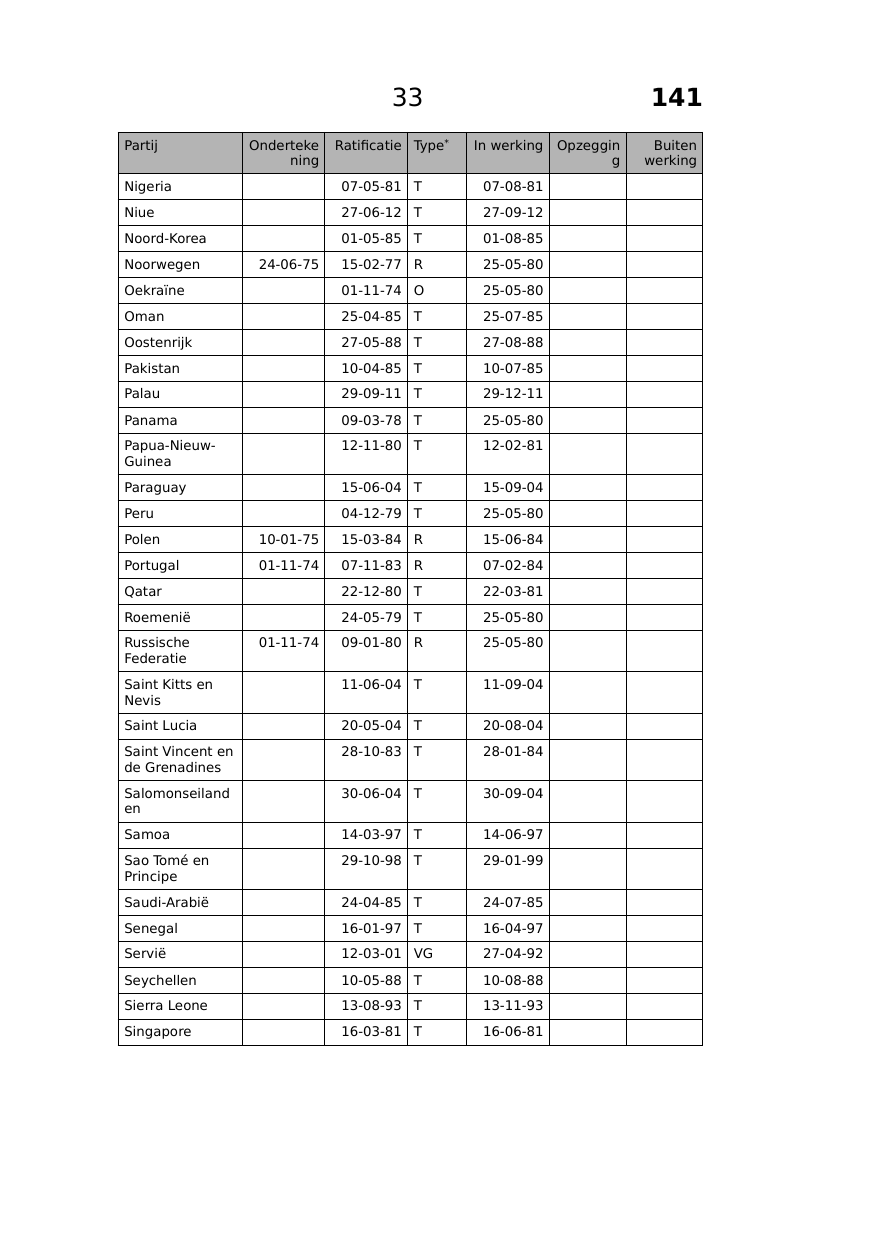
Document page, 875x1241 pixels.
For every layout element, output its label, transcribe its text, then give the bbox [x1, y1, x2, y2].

table_cell [550, 916, 626, 941]
table_cell [550, 174, 626, 199]
table_cell [550, 631, 626, 671]
table_cell T [408, 781, 466, 822]
table_cell 16-04-97 [467, 916, 549, 941]
table_cell 25-07-85 [467, 304, 549, 329]
table_cell R [408, 252, 466, 277]
table_cell Paraguay [119, 475, 242, 500]
table_cell Russische Federatie [119, 631, 242, 671]
table_cell [627, 226, 702, 251]
table_cell Roemenië [119, 605, 242, 630]
table_cell T [408, 330, 466, 355]
table_cell Salomonseilanden [119, 781, 242, 822]
table_cell T [408, 356, 466, 381]
table_cell 12-02-81 [467, 434, 549, 474]
table_cell Saint Kitts en Nevis [119, 672, 242, 713]
table_cell 16-06-81 [467, 1020, 549, 1044]
table_cell [243, 434, 324, 474]
table_cell 20-08-04 [467, 714, 549, 739]
table_cell 11-09-04 [467, 672, 549, 713]
table_cell 25-05-80 [467, 501, 549, 526]
table_cell Senegal [119, 916, 242, 941]
table_cell 01-11-74 [243, 553, 324, 578]
table_cell [627, 605, 702, 630]
table_cell [550, 672, 626, 713]
table_cell Saint Vincent en de Grenadines [119, 740, 242, 780]
table_cell [550, 968, 626, 993]
table_cell Seychellen [119, 968, 242, 993]
table_cell [550, 714, 626, 739]
table_cell [243, 714, 324, 739]
table_cell [627, 200, 702, 225]
table_cell [243, 330, 324, 355]
table_cell [627, 994, 702, 1019]
table_cell Saudi-Arabië [119, 890, 242, 915]
table_cell 07-11-83 [325, 553, 407, 578]
table_cell 10-05-88 [325, 968, 407, 993]
table_cell [627, 714, 702, 739]
table_cell R [408, 553, 466, 578]
table_cell T [408, 200, 466, 225]
table_cell 22-12-80 [325, 579, 407, 604]
table_cell [550, 994, 626, 1019]
table_cell [243, 942, 324, 967]
table_cell R [408, 631, 466, 671]
table_cell O [408, 278, 466, 303]
table_cell Niue [119, 200, 242, 225]
table_cell [243, 226, 324, 251]
table_cell [627, 501, 702, 526]
table_cell T [408, 916, 466, 941]
table_cell Oostenrijk [119, 330, 242, 355]
table_cell 20-05-04 [325, 714, 407, 739]
table_cell 07-08-81 [467, 174, 549, 199]
table_cell 15-06-84 [467, 527, 549, 552]
table_cell 09-01-80 [325, 631, 407, 671]
table_cell 15-06-04 [325, 475, 407, 500]
table_cell 01-05-85 [325, 226, 407, 251]
table_cell 27-08-88 [467, 330, 549, 355]
table_cell [243, 890, 324, 915]
table_header Ratificatie [325, 133, 407, 173]
table_cell 27-09-12 [467, 200, 549, 225]
table_cell Sao Tomé en Principe [119, 849, 242, 889]
table_cell R [408, 527, 466, 552]
table_cell 24-04-85 [325, 890, 407, 915]
table_cell [627, 330, 702, 355]
table_cell [550, 475, 626, 500]
table_cell Peru [119, 501, 242, 526]
table_cell Singapore [119, 1020, 242, 1044]
table_cell 24-07-85 [467, 890, 549, 915]
table_cell Samoa [119, 823, 242, 847]
table_cell Palau [119, 382, 242, 407]
table_cell [243, 382, 324, 407]
table_cell [243, 579, 324, 604]
table_cell 10-07-85 [467, 356, 549, 381]
table_cell [627, 781, 702, 822]
table_cell [550, 252, 626, 277]
table_cell [627, 553, 702, 578]
table_cell [243, 994, 324, 1019]
table_cell Noorwegen [119, 252, 242, 277]
table_cell [627, 475, 702, 500]
table_cell [627, 382, 702, 407]
table_cell [550, 781, 626, 822]
table_cell 01-11-74 [243, 631, 324, 671]
table_cell [243, 408, 324, 433]
table_cell 30-09-04 [467, 781, 549, 822]
table_cell Oman [119, 304, 242, 329]
table_cell [627, 916, 702, 941]
table_cell [550, 553, 626, 578]
table_cell Portugal [119, 553, 242, 578]
table_cell 28-10-83 [325, 740, 407, 780]
table_cell [627, 434, 702, 474]
table_cell [627, 672, 702, 713]
table_cell 01-11-74 [325, 278, 407, 303]
table_cell VG [408, 942, 466, 967]
table_cell 29-12-11 [467, 382, 549, 407]
table_cell 14-06-97 [467, 823, 549, 847]
table_cell [627, 304, 702, 329]
table_cell [243, 823, 324, 847]
table_cell [627, 1020, 702, 1044]
table_cell T [408, 890, 466, 915]
table_cell 29-10-98 [325, 849, 407, 889]
table_cell [627, 252, 702, 277]
table_cell 13-08-93 [325, 994, 407, 1019]
table_cell Pakistan [119, 356, 242, 381]
table_cell [243, 356, 324, 381]
table_cell [550, 579, 626, 604]
table_cell [550, 942, 626, 967]
table_cell 25-05-80 [467, 631, 549, 671]
table_cell [243, 1020, 324, 1044]
table_cell [627, 356, 702, 381]
table_cell T [408, 382, 466, 407]
table_cell T [408, 1020, 466, 1044]
table_cell 10-04-85 [325, 356, 407, 381]
table_cell [550, 434, 626, 474]
table_cell T [408, 672, 466, 713]
table_cell Panama [119, 408, 242, 433]
table_header In werking [467, 133, 549, 173]
table_cell 14-03-97 [325, 823, 407, 847]
table_cell 16-03-81 [325, 1020, 407, 1044]
table_cell T [408, 740, 466, 780]
table_cell 25-05-80 [467, 252, 549, 277]
table_cell 27-05-88 [325, 330, 407, 355]
table_cell [627, 527, 702, 552]
table_cell Servië [119, 942, 242, 967]
table_cell [550, 849, 626, 889]
table_cell 12-11-80 [325, 434, 407, 474]
table_cell 25-04-85 [325, 304, 407, 329]
table_cell 16-01-97 [325, 916, 407, 941]
table_cell T [408, 605, 466, 630]
table_cell [550, 823, 626, 847]
table_cell 24-06-75 [243, 252, 324, 277]
table_cell 09-03-78 [325, 408, 407, 433]
table_cell T [408, 501, 466, 526]
table_cell [550, 1020, 626, 1044]
table_cell 29-09-11 [325, 382, 407, 407]
table_cell [243, 781, 324, 822]
table_cell [627, 942, 702, 967]
table_cell 10-01-75 [243, 527, 324, 552]
table_cell 15-03-84 [325, 527, 407, 552]
table_cell 10-08-88 [467, 968, 549, 993]
table_cell 12-03-01 [325, 942, 407, 967]
table_cell [243, 916, 324, 941]
table_cell 07-02-84 [467, 553, 549, 578]
table_cell 25-05-80 [467, 408, 549, 433]
table_cell Saint Lucia [119, 714, 242, 739]
table_cell 27-04-92 [467, 942, 549, 967]
table_cell [627, 849, 702, 889]
table_cell 15-09-04 [467, 475, 549, 500]
table_cell [550, 200, 626, 225]
table_cell 28-01-84 [467, 740, 549, 780]
table_cell [550, 890, 626, 915]
table_header Opzegging [550, 133, 626, 173]
table_cell [550, 740, 626, 780]
table_cell [627, 174, 702, 199]
table_cell T [408, 174, 466, 199]
table_cell Nigeria [119, 174, 242, 199]
table_cell 30-06-04 [325, 781, 407, 822]
table_cell T [408, 849, 466, 889]
table_cell [627, 740, 702, 780]
table_header Type* [408, 133, 466, 173]
table_cell [550, 226, 626, 251]
table_cell T [408, 475, 466, 500]
table_cell Sierra Leone [119, 994, 242, 1019]
table_cell T [408, 579, 466, 604]
table_cell [627, 631, 702, 671]
table_cell [550, 408, 626, 433]
table_cell [243, 501, 324, 526]
table_cell T [408, 408, 466, 433]
table_cell T [408, 226, 466, 251]
table_cell T [408, 994, 466, 1019]
table_cell [243, 174, 324, 199]
table_cell T [408, 714, 466, 739]
table_cell [550, 527, 626, 552]
table_cell [550, 605, 626, 630]
table_cell 15-02-77 [325, 252, 407, 277]
table_cell [243, 475, 324, 500]
table_header Partij [119, 133, 242, 173]
table_cell Papua-Nieuw-Guinea [119, 434, 242, 474]
table_cell [243, 200, 324, 225]
table_cell Polen [119, 527, 242, 552]
table_cell T [408, 304, 466, 329]
table_cell [627, 278, 702, 303]
table_cell [243, 304, 324, 329]
table_cell T [408, 823, 466, 847]
table_cell 25-05-80 [467, 605, 549, 630]
table_cell 07-05-81 [325, 174, 407, 199]
table_cell 04-12-79 [325, 501, 407, 526]
table_header Buiten werking [627, 133, 702, 173]
table_cell [550, 304, 626, 329]
table_cell T [408, 968, 466, 993]
table_cell [550, 501, 626, 526]
table_cell [243, 968, 324, 993]
table_cell 25-05-80 [467, 278, 549, 303]
table_cell [550, 382, 626, 407]
table_cell [243, 605, 324, 630]
table_cell [550, 356, 626, 381]
table_cell 01-08-85 [467, 226, 549, 251]
table_cell [550, 278, 626, 303]
table_cell [627, 579, 702, 604]
table_cell 11-06-04 [325, 672, 407, 713]
table_cell Oekraïne [119, 278, 242, 303]
table_cell [627, 890, 702, 915]
table_header Ondertekening [243, 133, 324, 173]
table_cell Noord-Korea [119, 226, 242, 251]
table_cell Qatar [119, 579, 242, 604]
table_cell [243, 672, 324, 713]
table_cell [627, 408, 702, 433]
table_cell [243, 740, 324, 780]
table_cell 22-03-81 [467, 579, 549, 604]
table_cell [627, 968, 702, 993]
table_cell [550, 330, 626, 355]
table_cell [627, 823, 702, 847]
table_cell 13-11-93 [467, 994, 549, 1019]
table_cell 29-01-99 [467, 849, 549, 889]
table_cell [243, 278, 324, 303]
table_cell 27-06-12 [325, 200, 407, 225]
table_cell [243, 849, 324, 889]
table_cell T [408, 434, 466, 474]
table_cell 24-05-79 [325, 605, 407, 630]
